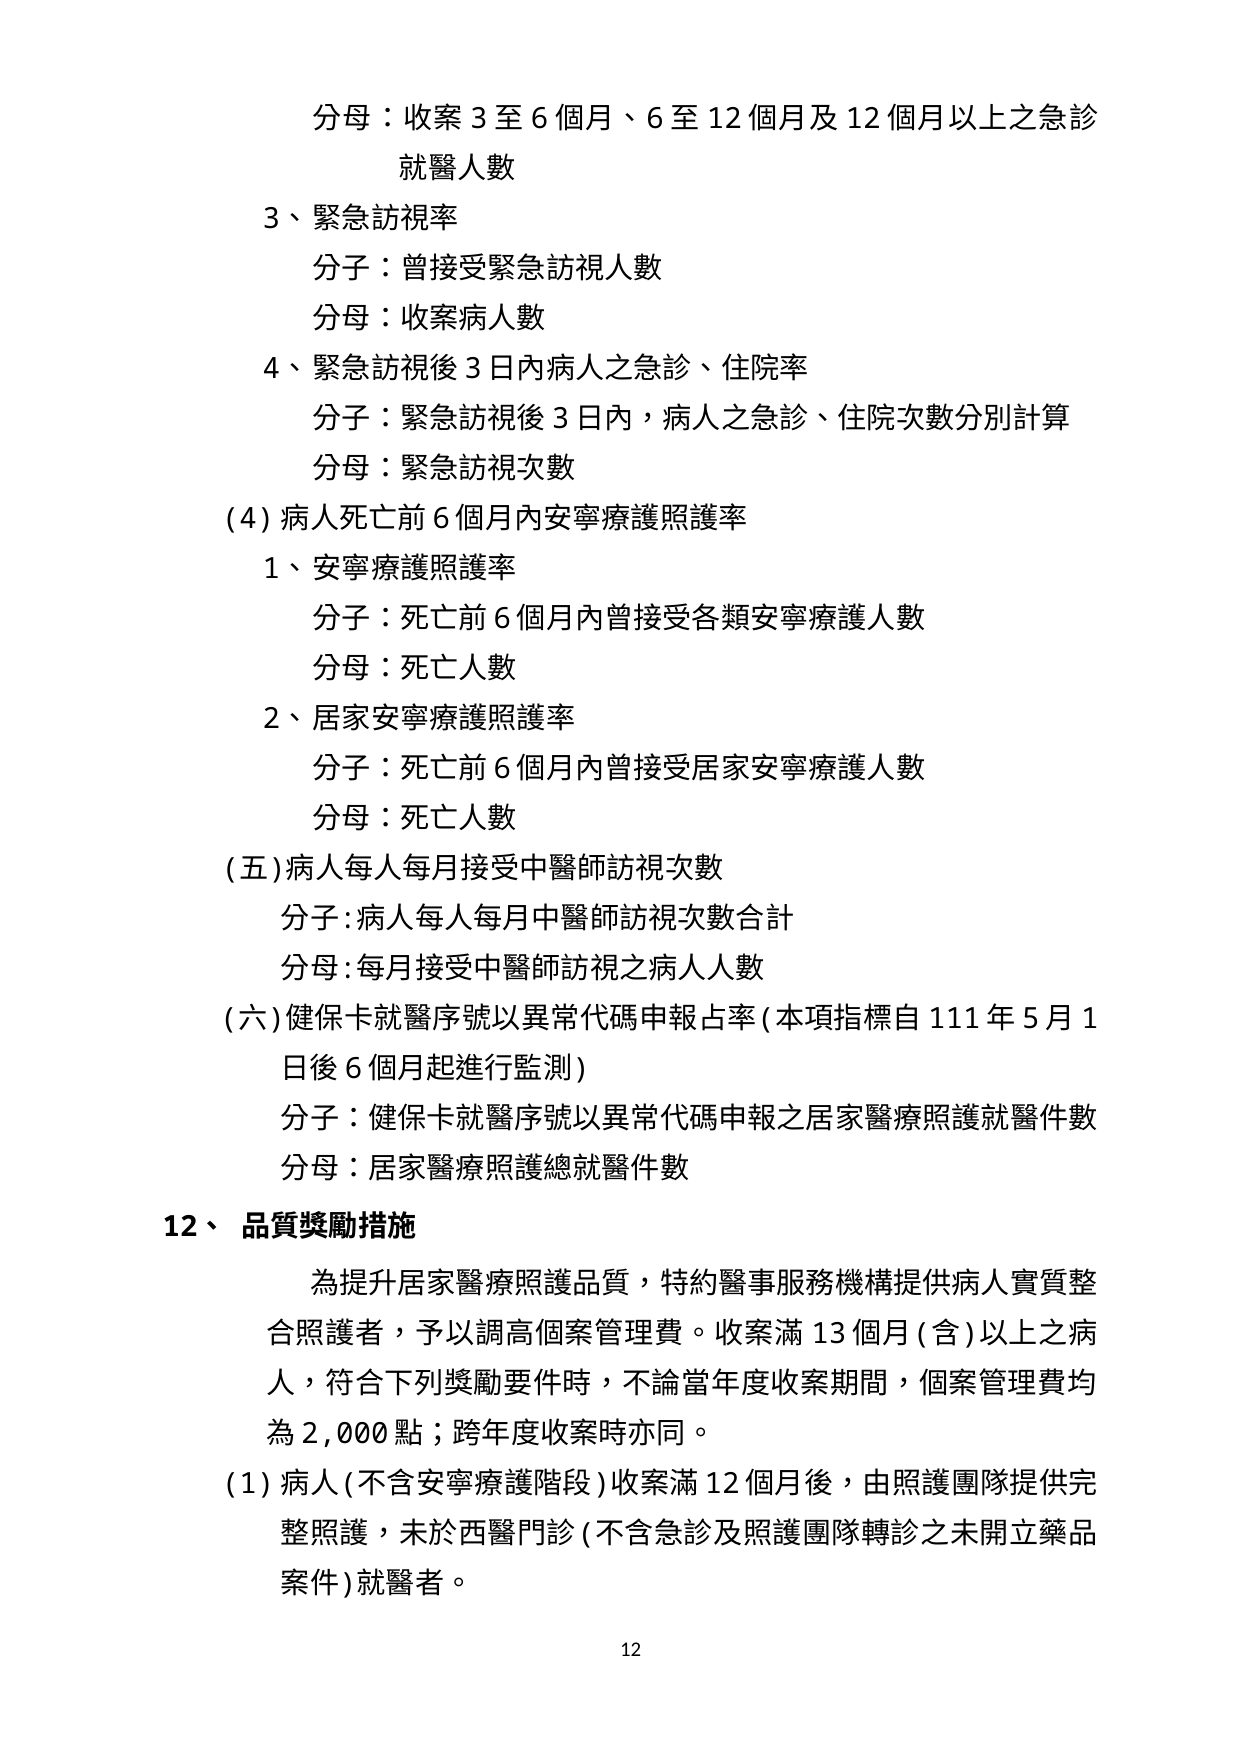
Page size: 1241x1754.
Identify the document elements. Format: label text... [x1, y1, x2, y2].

text 分母：收案3至6個月、6至12個月及12個月以上之急診就醫人數 [312, 89, 1098, 189]
text 分子：死亡前6個月內曾接受各類安寧療護人數 [262, 589, 1098, 639]
text 分母：緊急訪視次數 [262, 439, 1098, 489]
text 分母：居家醫療照護總就醫件數 [162, 1139, 1098, 1189]
text 分子：死亡前6個月內曾接受居家安寧療護人數 [262, 739, 1098, 789]
text 2、 居家安寧療護照護率 [212, 689, 1098, 739]
text 分母：死亡人數 [262, 639, 1098, 689]
text 分子：健保卡就醫序號以異常代碼申報之居家醫療照護就醫件數 [162, 1089, 1098, 1139]
text 4、 緊急訪視後3日內病人之急診、住院率 [212, 339, 1098, 389]
text 為提升居家醫療照護品質，特約醫事服務機構提供病人實質整合照護者，予以調高個案管理費。收案滿13個月(含)以上之病人，符合下列獎勵要件時，不論當年度收案期間，個案管理費均為2,000點；跨年度收案時亦同。 [266, 1254, 1098, 1454]
text (六)健保卡就醫序號以異常代碼申報占率(本項指標自111年5月1日後6個月起進行監測) [220, 989, 1098, 1089]
text 分母：死亡人數 [262, 789, 1098, 839]
list 品質獎勵措施 [162, 1196, 1098, 1246]
text (五)病人每人每月接受中醫師訪視次數 [162, 839, 1098, 889]
text 分母:每月接受中醫師訪視之病人人數 [162, 939, 1098, 989]
text 分母：收案病人數 [262, 289, 1098, 339]
list 病人(不含安寧療護階段)收案滿12個月後，由照護團隊提供完整照護，未於西醫門診(不含急診及照護團隊轉診之未開立藥品案件)就醫者。 [222, 1454, 1098, 1604]
text 分子:病人每人每月中醫師訪視次數合計 [162, 889, 1098, 939]
list 病人死亡前6個月內安寧療護照護率 [222, 489, 1098, 539]
text 1、 安寧療護照護率 [212, 539, 1098, 589]
text 分子：緊急訪視後3日內，病人之急診、住院次數分別計算 [262, 389, 1098, 439]
text 分子：曾接受緊急訪視人數 [262, 239, 1098, 289]
text 3、 緊急訪視率 [212, 189, 1098, 239]
